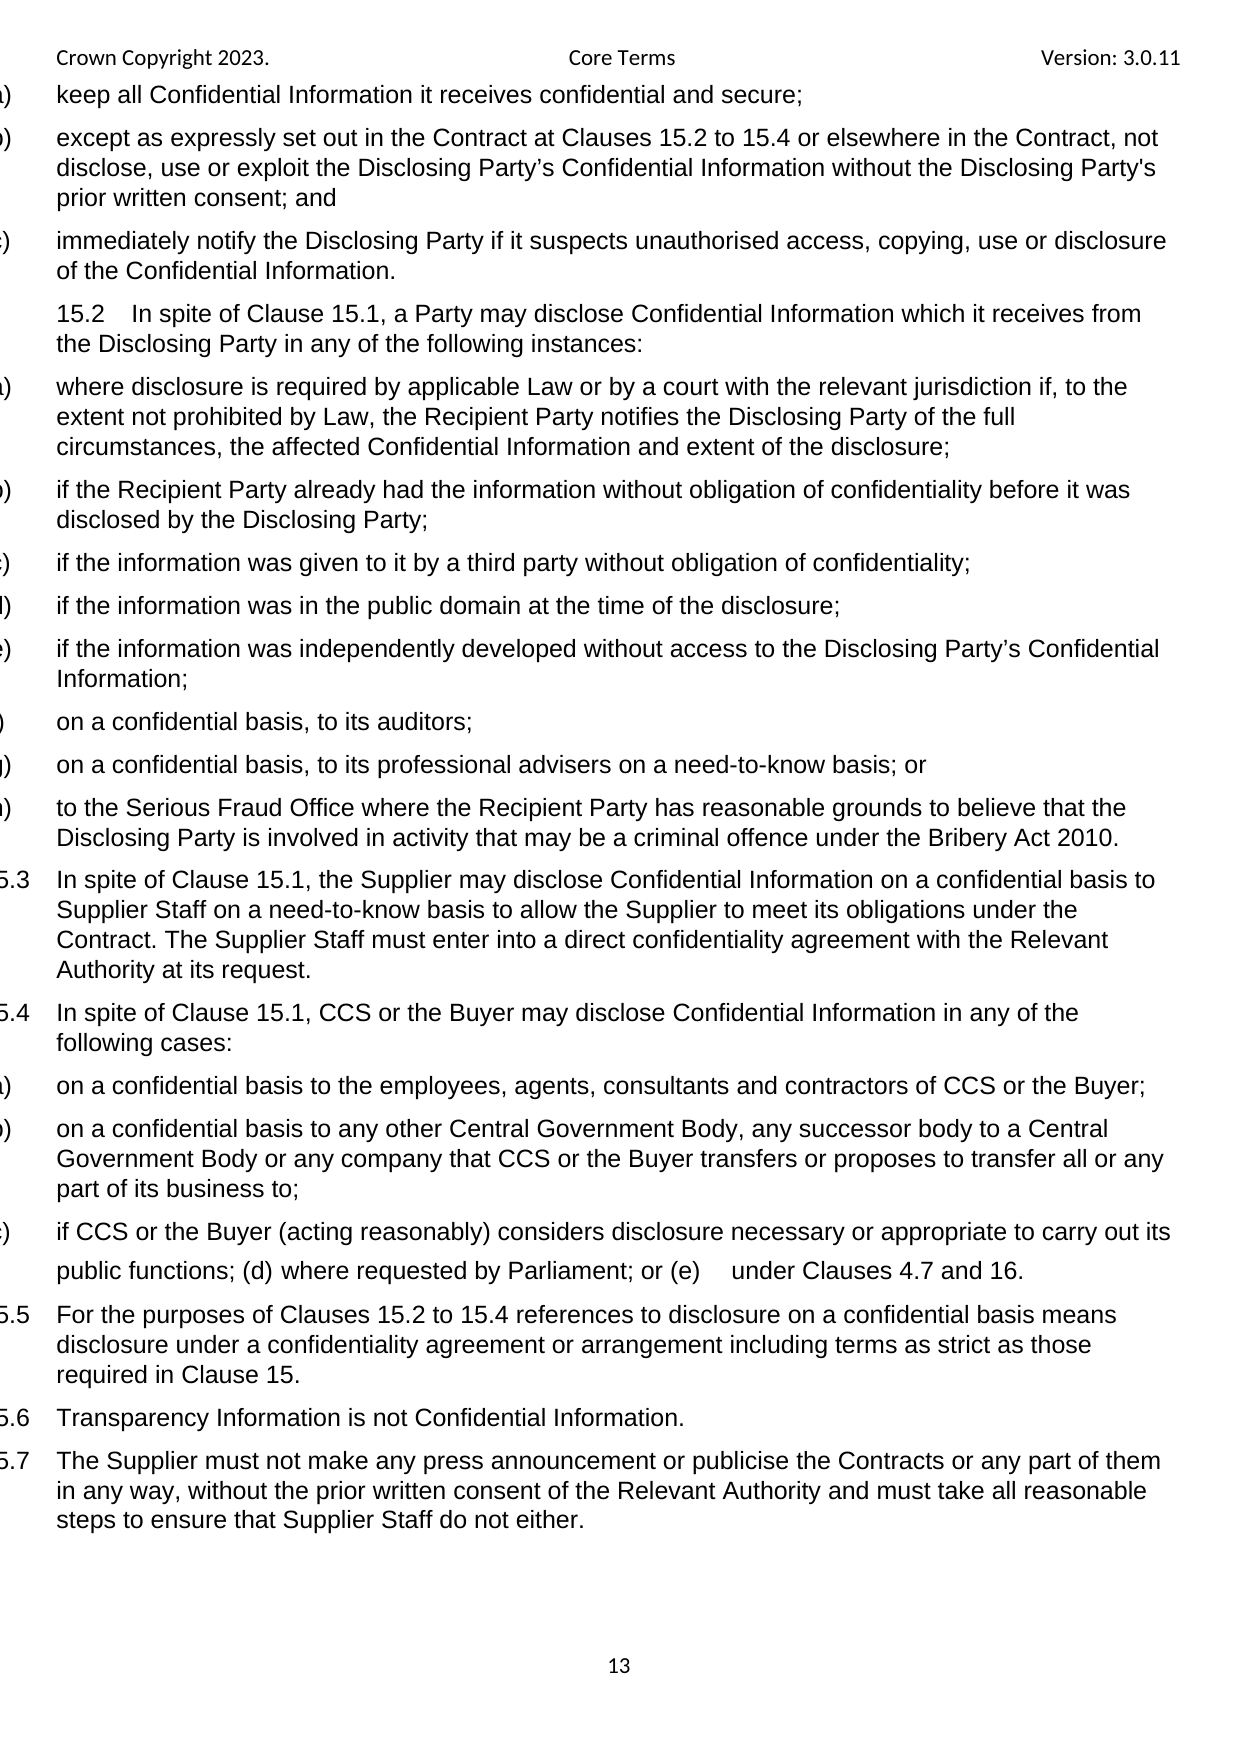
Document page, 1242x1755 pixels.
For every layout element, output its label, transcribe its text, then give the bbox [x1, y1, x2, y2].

list where disclosure is required by applicable Law or by a court with the relevant jurisdiction if, to the extent not prohibited by Law, the Recipient Party notifies the Disclosing Party of the full circumstances, the affected Confidential Information and extent of the disclosure; [0, 372, 1180, 460]
list on a confidential basis, to its professional advisers on a need-to-know basis; or [0, 749, 1180, 778]
list In spite of Clause 15.1, the Supplier may disclose Confidential Information on a confidential basis to Supplier Staff on a need-to-know basis to allow the Supplier to meet its obligations under the Contract. The Supplier Staff must enter into a direct confidentiality agreement with the Relevant Authority at its request. [0, 866, 1180, 984]
list on a confidential basis to the employees, agents, consultants and contractors of CCS or the Buyer; [0, 1071, 1180, 1100]
list to the Serious Fraud Office where the Recipient Party has reasonable grounds to believe that the Disclosing Party is involved in activity that may be a criminal offence under the Bribery Act 2010. [0, 793, 1180, 851]
list In spite of Clause 15.1, CCS or the Buyer may disclose Confidential Information in any of the following cases: [0, 998, 1180, 1057]
text 15.2 In spite of Clause 15.1, a Party may disclose Confidential Information which it receives from the Disclosing Party in any of the following instances: [56, 299, 1180, 358]
list if the information was independently developed without access to the Disclosing Party’s Confidential Information; [0, 634, 1180, 692]
list if the information was given to it by a third party without obligation of confidentiality; [0, 548, 1180, 576]
list Transparency Information is not Confidential Information. [0, 1403, 1180, 1431]
list if CCS or the Buyer (acting reasonably) considers disclosure necessary or appropriate to carry out its public functions; (d) where requested by Parliament; or (e) under Clauses 4.7 and 16. [0, 1217, 1180, 1285]
list keep all Confidential Information it receives confidential and secure; [0, 80, 1180, 109]
list on a confidential basis to any other Central Government Body, any successor body to a Central Government Body or any company that CCS or the Buyer transfers or proposes to transfer all or any part of its business to; [0, 1114, 1180, 1203]
list if the Recipient Party already had the information without obligation of confidentiality before it was disclosed by the Disclosing Party; [0, 475, 1180, 533]
list on a confidential basis, to its auditors; [0, 707, 1180, 735]
list The Supplier must not make any press announcement or publicise the Contracts or any part of them in any way, without the prior written consent of the Relevant Authority and must take all reasonable steps to ensure that Supplier Staff do not either. [0, 1446, 1180, 1534]
list immediately notify the Disclosing Party if it suspects unauthorised access, copying, use or disclosure of the Confidential Information. [0, 226, 1180, 285]
list For the purposes of Clauses 15.2 to 15.4 references to disclosure on a confidential basis means disclosure under a confidentiality agreement or arrangement including terms as strict as those required in Clause 15. [0, 1300, 1180, 1388]
list if the information was in the public domain at the time of the disclosure; [0, 591, 1180, 619]
list except as expressly set out in the Contract at Clauses 15.2 to 15.4 or elsewhere in the Contract, not disclose, use or exploit the Disclosing Party’s Confidential Information without the Disclosing Party's prior written consent; and [0, 123, 1180, 212]
